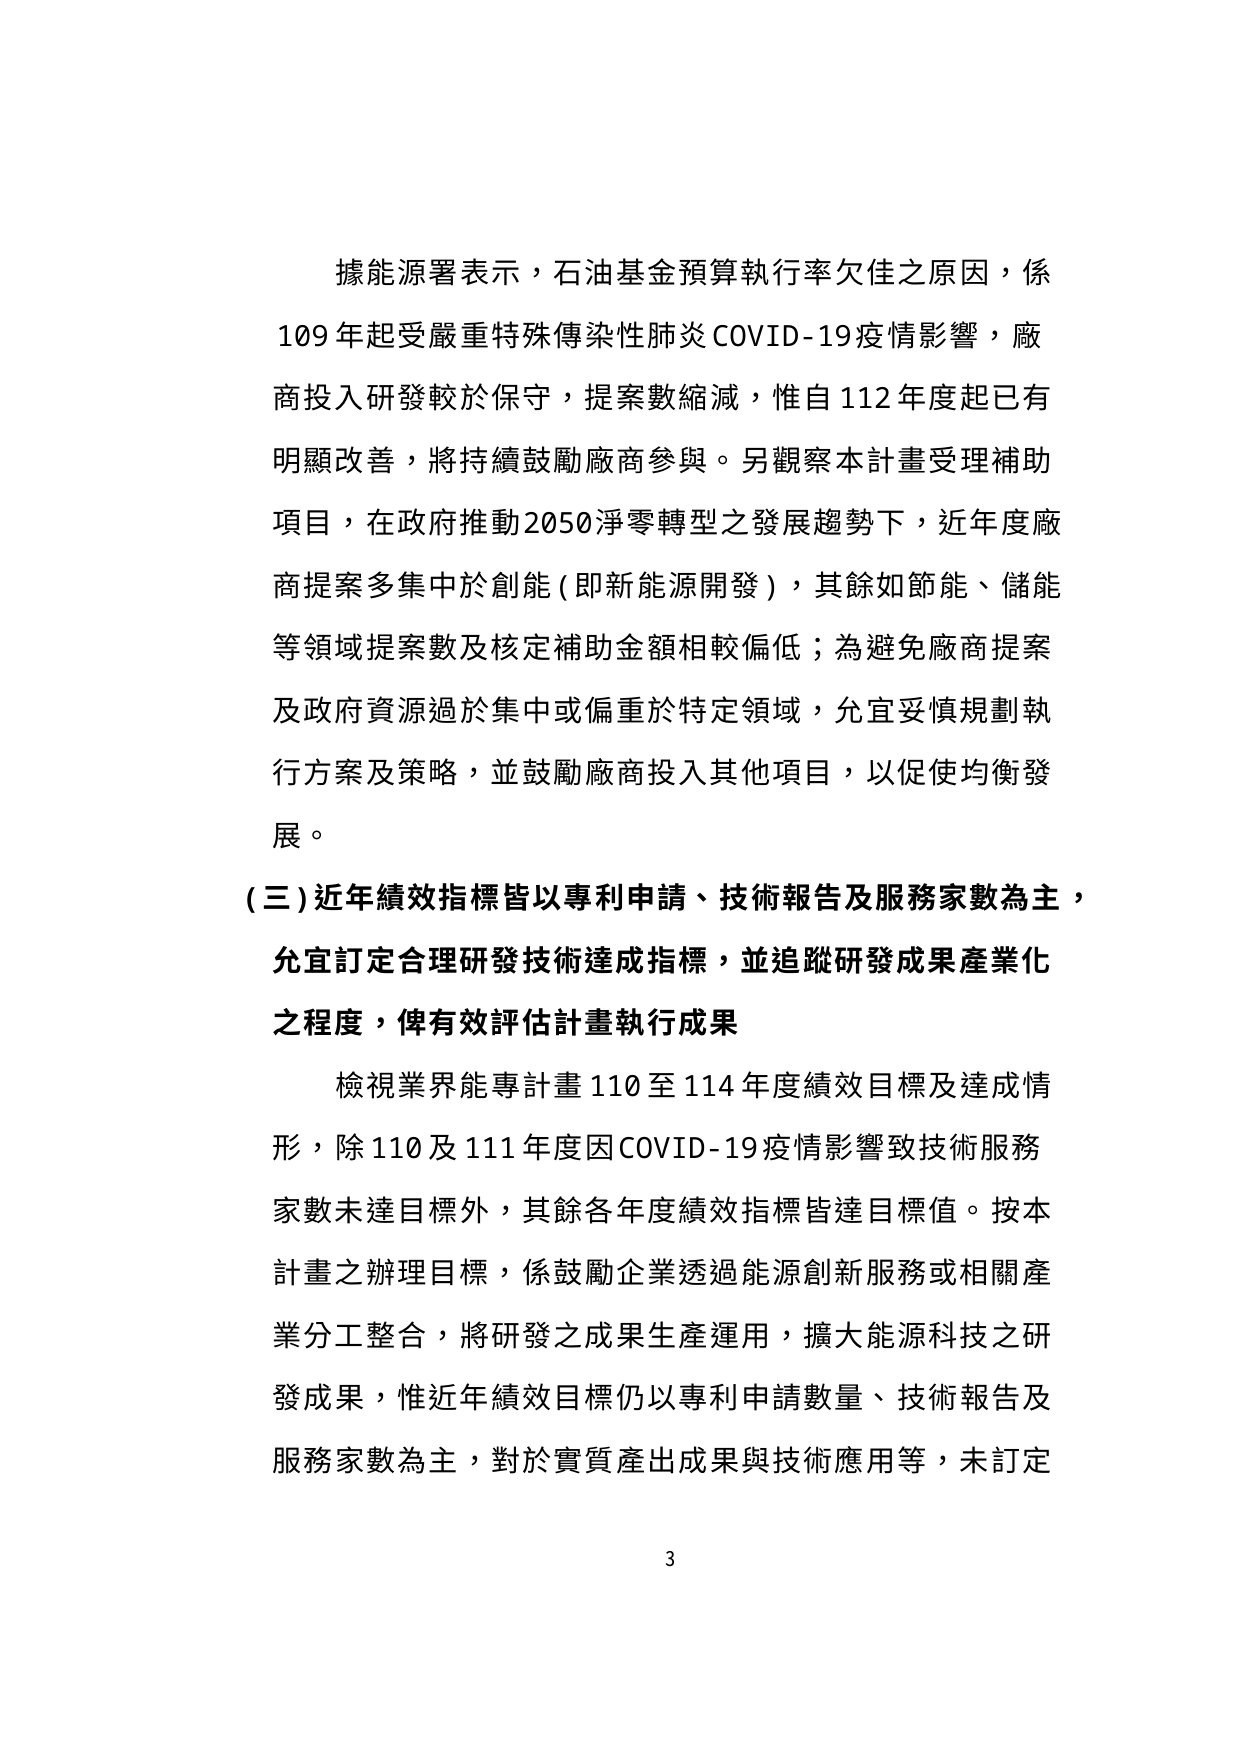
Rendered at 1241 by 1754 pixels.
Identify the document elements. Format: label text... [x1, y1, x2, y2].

text 檢視業界能專計畫110至114年度績效目標及達成情形，除110及111年度因COVID-19疫情影響致技術服務家數未達目標外，其餘各年度績效指標皆達目標值。按本計畫之辦理目標，係鼓勵企業透過能源創新服務或相關產業分工整合，將研發之成果生產運用，擴大能源科技之研發成果，惟近年績效目標仍以專利申請數量、技術報告及服務家數為主，對於實質產出成果與技術應用等，未訂定 [266, 1042, 1063, 1479]
text 據能源署表示，石油基金預算執行率欠佳之原因，係109年起受嚴重特殊傳染性肺炎COVID-19疫情影響，廠商投入研發較於保守，提案數縮減，惟自112年度起已有明顯改善，將持續鼓勵廠商參與。另觀察本計畫受理補助項目，在政府推動2050淨零轉型之發展趨勢下，近年度廠商提案多集中於創能(即新能源開發)，其餘如節能、儲能等領域提案數及核定補助金額相較偏低；為避免廠商提案及政府資源過於集中或偏重於特定領域，允宜妥慎規劃執行方案及策略，並鼓勵廠商投入其他項目，以促使均衡發展。 [266, 229, 1063, 854]
text (三)近年績效指標皆以專利申請、技術報告及服務家數為主，允宜訂定合理研發技術達成指標，並追蹤研發成果產業化之程度，俾有效評估計畫執行成果 [236, 854, 1063, 1042]
